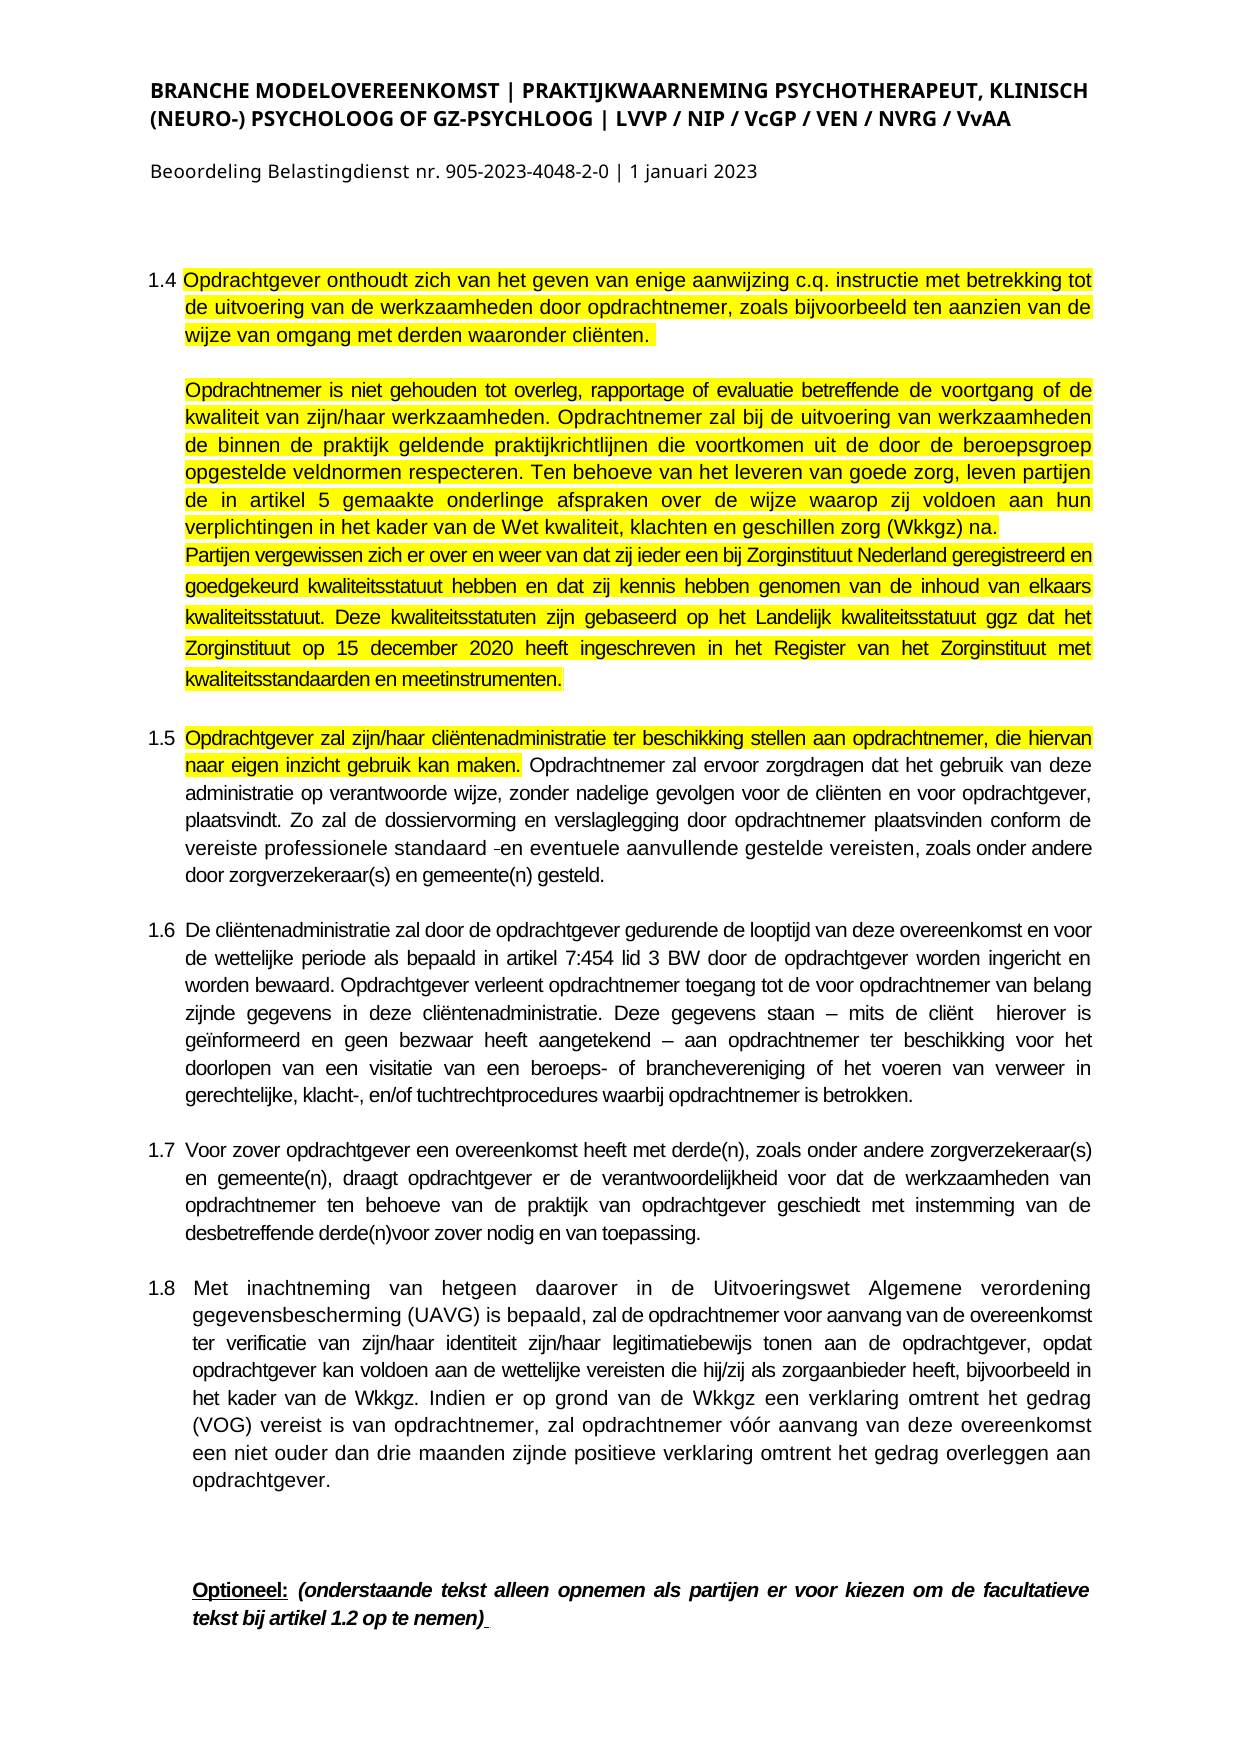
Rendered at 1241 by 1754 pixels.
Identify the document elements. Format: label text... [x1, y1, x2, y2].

text Opdrachtnemer is niet gehouden tot overleg, rapportage of evaluatie betreffende de voortgang of de kwaliteit van zijn/haar werkzaamheden. Opdrachtnemer zal bij de uitvoering van werkzaamheden de binnen de praktijk geldende praktijkrichtlijnen die voortkomen uit de door de beroepsgroep opgestelde veldnormen respecteren. Ten behoeve van het leveren van goede zorg, leven partijen de in artikel 5 gemaakte onderlinge afspraken over de wijze waarop zij voldoen aan hun verplichtingen in het kader van de Wet kwaliteit, klachten en geschillen zorg (Wkkgz) na. [185, 377, 1093, 539]
text 1.5 Opdrachtgever zal zijn/haar cliëntenadministratie ter beschikking stellen aan opdrachtnemer, die hiervan naar eigen inzicht gebruik kan maken. Opdrachtnemer zal ervoor zorgdragen dat het gebruik van deze administratie op verantwoorde wijze, zonder nadelige gevolgen voor de cliënten en voor opdrachtgever, plaatsvindt. Zo zal de dossiervorming en verslaglegging door opdrachtnemer plaatsvinden conform de vereiste professionele standaard en eventuele aanvullende gestelde vereisten, zoals onder andere door zorgverzekeraar(s) en gemeente(n) gesteld. [148, 726, 1093, 887]
text Partijen vergewissen zich er over en weer van dat zij ieder een bij Zorginstituut Nederland geregistreerd en goedgekeurd kwaliteitsstatuut hebben en dat zij kennis hebben genomen van de inhoud van elkaars kwaliteitsstatuut. Deze kwaliteitsstatuten zijn gebaseerd op het Landelijk kwaliteitsstatuut ggz dat het Zorginstituut op 15 december 2020 heeft ingeschreven in het Register van het Zorginstituut met kwaliteitsstandaarden en meetinstrumenten. [185, 542, 1093, 691]
text 1.4 Opdrachtgever onthoudt zich van het geven van enige aanwijzing c.q. instructie met betrekking tot de uitvoering van de werkzaamheden door opdrachtnemer, zoals bijvoorbeeld ten aanzien van de wijze van omgang met derden waaronder cliënten. [148, 267, 1093, 346]
text 1.8 Met inachtneming van hetgeen daarover in de Uitvoeringswet Algemene verordening gegevensbescherming (UAVG) is bepaald, zal de opdrachtnemer voor aanvang van de overeenkomst ter verificatie van zijn/haar identiteit zijn/haar legitimatiebewijs tonen aan de opdrachtgever, opdat opdrachtgever kan voldoen aan de wettelijke vereisten die hij/zij als zorgaanbieder heeft, bijvoorbeeld in het kader van de Wkkgz. Indien er op grond van de Wkkgz een verklaring omtrent het gedrag (VOG) vereist is van opdrachtnemer, zal opdrachtnemer vóór aanvang van deze overeenkomst een niet ouder dan drie maanden zijnde positieve verklaring omtrent het gedrag overleggen aan opdrachtgever. [148, 1276, 1093, 1492]
text 1.6 De cliëntenadministratie zal door de opdrachtgever gedurende de looptijd van deze overeenkomst en voor de wettelijke periode als bepaald in artikel 7:454 lid 3 BW door de opdrachtgever worden ingericht en worden bewaard. Opdrachtgever verleent opdrachtnemer toegang tot de voor opdrachtnemer van belang zijnde gegevens in deze cliëntenadministratie. Deze gegevens staan – mits de cliënt hierover is geïnformeerd en geen bezwaar heeft aangetekend – aan opdrachtnemer ter beschikking voor het doorlopen van een visitatie van een beroeps- of branchevereniging of het voeren van verweer in gerechtelijke, klacht-, en/of tuchtrechtprocedures waarbij opdrachtnemer is betrokken. [148, 918, 1093, 1107]
text Optioneel: (onderstaande tekst alleen opnemen als partijen er voor kiezen om de facultatieve tekst bij artikel 1.2 op te nemen) [192, 1578, 1093, 1629]
text 1.7 Voor zover opdrachtgever een overeenkomst heeft met derde(n), zoals onder andere zorgverzekeraar(s) en gemeente(n), draagt opdrachtgever er de verantwoordelijkheid voor dat de werkzaamheden van opdrachtnemer ten behoeve van de praktijk van opdrachtgever geschiedt met instemming van de desbetreffende derde(n)voor zover nodig en van toepassing. [148, 1138, 1093, 1244]
